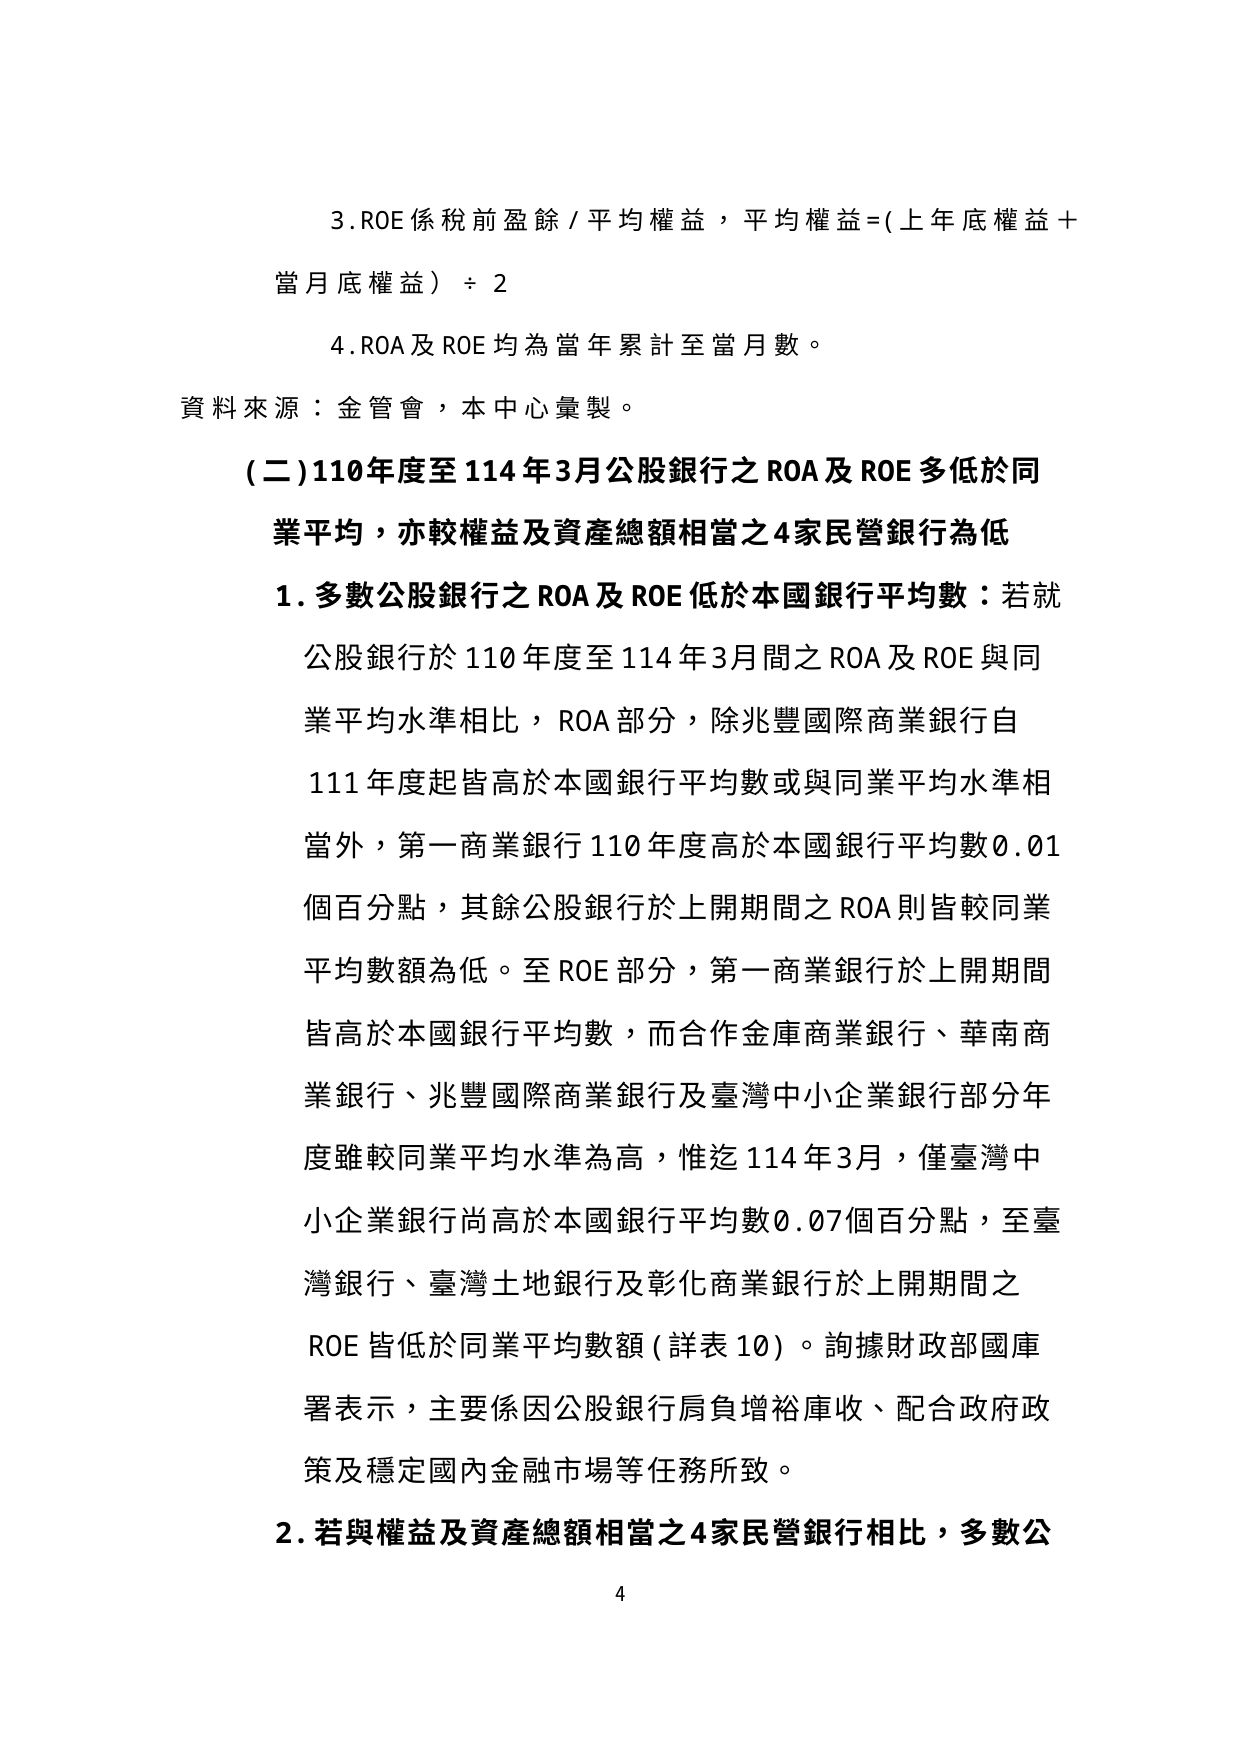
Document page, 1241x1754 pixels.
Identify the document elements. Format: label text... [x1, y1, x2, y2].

text (二)110年度至114年3月公股銀行之ROA及ROE多低於同業平均，亦較權益及資產總額相當之4家民營銀行為低 [236, 427, 1063, 552]
text 資料來源：金管會，本中心彙製。 [148, 365, 1122, 427]
text 4.ROA及ROE均為當年累計至當月數。 [148, 302, 1092, 365]
text 1.多數公股銀行之ROA及ROE低於本國銀行平均數：若就公股銀行於110年度至114年3月間之ROA及ROE與同業平均水準相比，ROA部分，除兆豐國際商業銀行自111年度起皆高於本國銀行平均數或與同業平均水準相當外，第一商業銀行110年度高於本國銀行平均數0.01個百分點，其餘公股銀行於上開期間之ROA則皆較同業平均數額為低。至ROE部分，第一商業銀行於上開期間皆高於本國銀行平均數，而合作金庫商業銀行、華南商業銀行、兆豐國際商業銀行及臺灣中小企業銀行部分年度雖較同業平均水準為高，惟迄114年3月，僅臺灣中小企業銀行尚高於本國銀行平均數0.07個百分點，至臺灣銀行、臺灣土地銀行及彰化商業銀行於上開期間之ROE皆低於同業平均數額(詳表10)。詢據財政部國庫署表示，主要係因公股銀行肩負增裕庫收、配合政府政策及穩定國內金融市場等任務所致。 [266, 552, 1063, 1490]
text 3.ROE係稅前盈餘/平均權益，平均權益=(上年底權益＋當月底權益）÷ 2 [148, 177, 1092, 302]
text 2.若與權益及資產總額相當之4家民營銀行相比，多數公股銀行之ROA及ROE亦相對較低：按銀行局所公布資料，截至114年3月底止，淨值及資產總額皆排名前10名之本國銀行中，有6家為公股銀行，4家為民營銀行(詳表9)，若就該4家民營銀行於110年度至114年3月之ROA及ROE分析，僅玉山商業銀行於111及112年度之ROA分別低於本國銀行平均數0.07及0.03個百分點，餘各家民營銀行各年度之ROA及ROE皆較同業平均水準為高，且高於多數公股銀行。復就玉山商業銀行110至113年度之ROA與8家公股銀行比較，該行111年度尚低於第一商業銀行、華南商業銀行、兆豐國際商業銀行及臺灣中小企業銀行，112年度僅低於兆豐國際商業銀行，而ROE部分，僅111年度低於第一商業銀行及臺灣中小企業銀行，迄114年3月，該行之ROA及ROE分別為0.26%及3.89%，皆高於各家公股銀行 (詳表10)。 [266, 1490, 1063, 1552]
